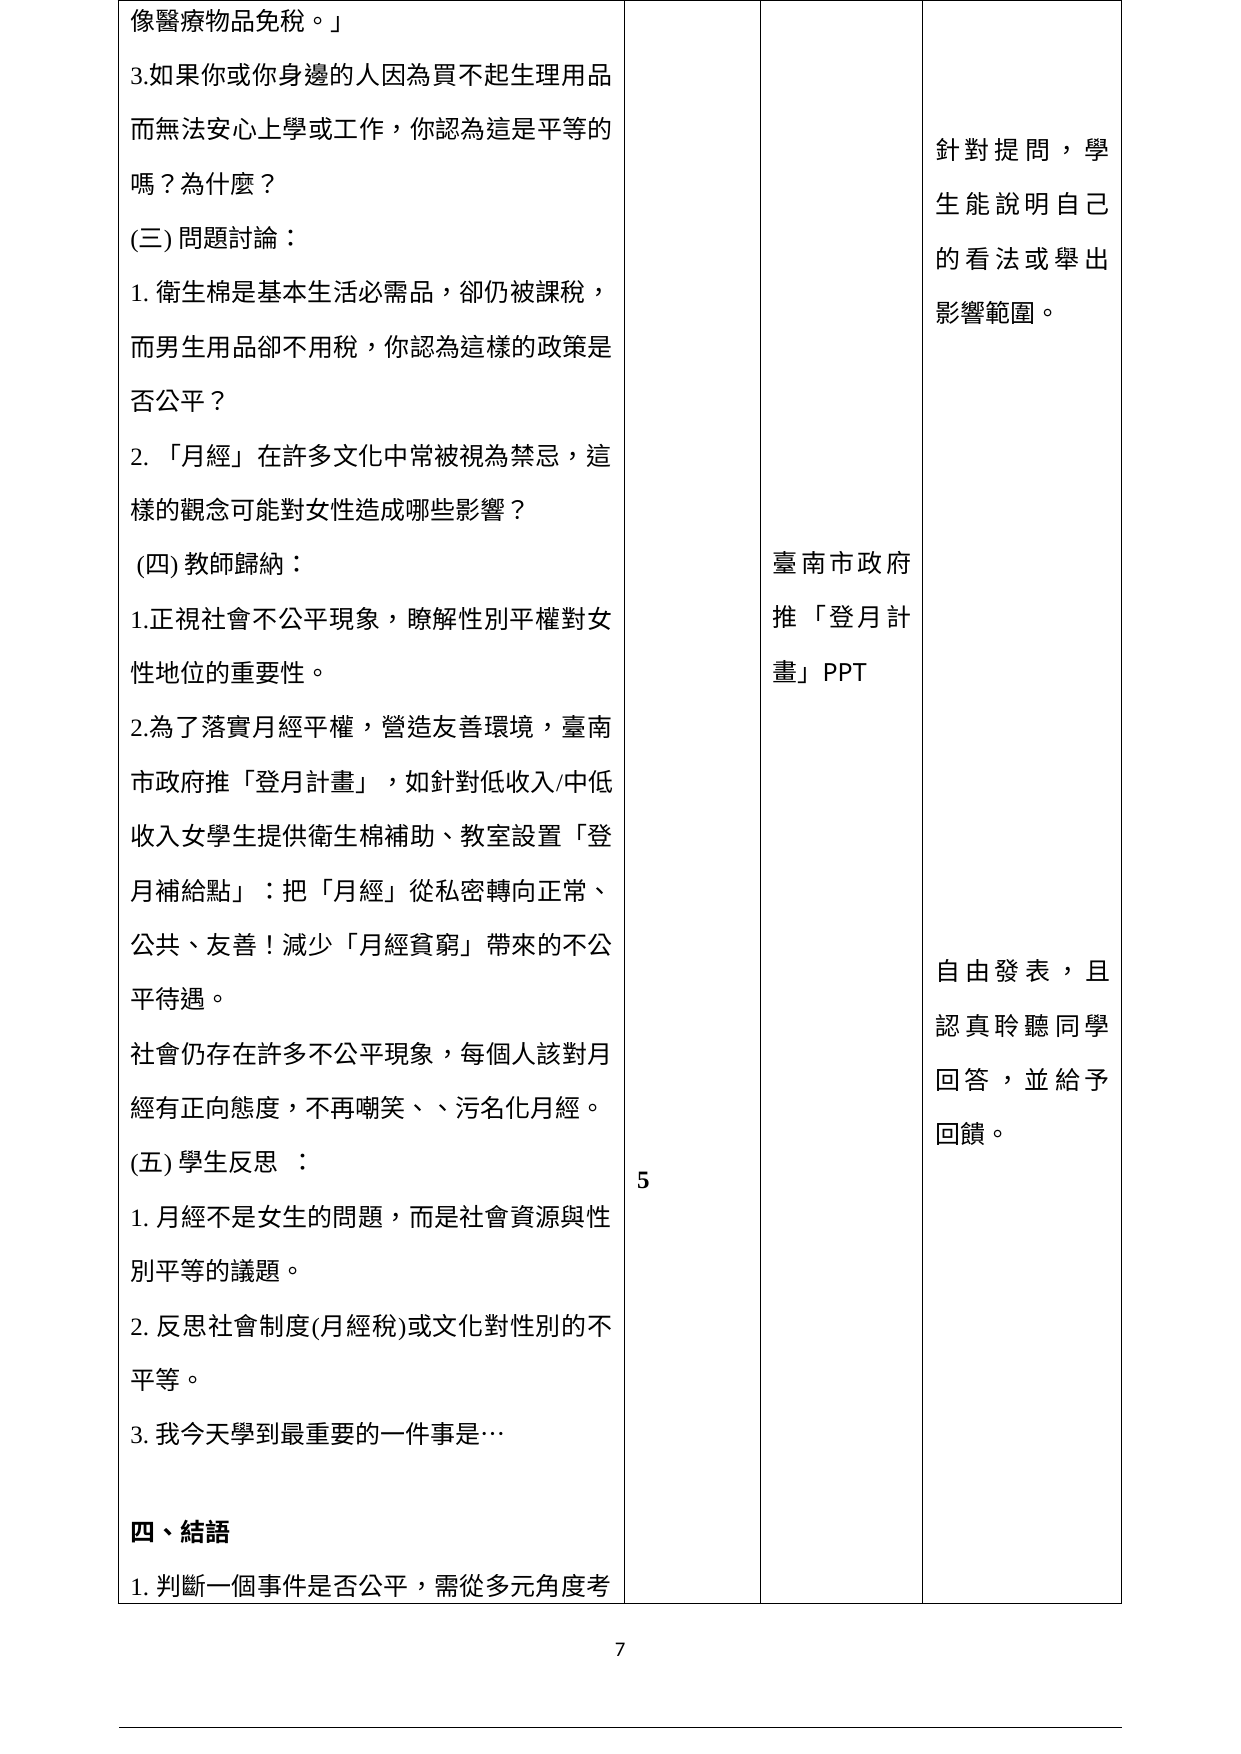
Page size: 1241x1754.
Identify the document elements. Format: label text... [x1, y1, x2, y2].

table_cell 像醫療物品免稅。」 3.如果你或你身邊的人因為買不起生理用品而無法安心上學或工作，你認為這是平等的嗎？為什麼？ (三) 問題討論： 1. 衛生棉是基本生活必需品，卻仍被課稅，而男生用品卻不用稅，你認為這樣的政策是否公平？ 2. 「月經」在許多文化中常被視為禁忌，這樣的觀念可能對女性造成哪些影響？ (四) 教師歸納： 1.正視社會不公平現象，瞭解性別平權對女性地位的重要性。 2.為了落實月經平權，營造友善環境，臺南市政府推「登月計畫」，如針對低收入/中低收入女學生提供衛生棉補助、教室設置「登月補給點」：把「月經」從私密轉向正常、公共、友善！減少「月經貧窮」帶來的不公平待遇。 社會仍存在許多不公平現象，每個人該對月經有正向態度，不再嘲笑、、污名化月經。 (五) 學生反思 ： 1. 月經不是女生的問題，而是社會資源與性別平等的議題。 2. 反思社會制度(月經稅)或文化對性別的不平等。 3. 我今天學到最重要的一件事是… 四、結語 1. 判斷一個事件是否公平，需從多元角度考 [119, 1, 624, 1603]
table_cell 臺南市政府推「登月計畫」PPT [761, 1, 922, 1603]
table_cell 5 [625, 1, 760, 1603]
table_cell 針對提問，學生能說明自己的看法或舉出影響範圍。 自由發表，且認真聆聽同學回答，並給予回饋。 [923, 1, 1121, 1603]
